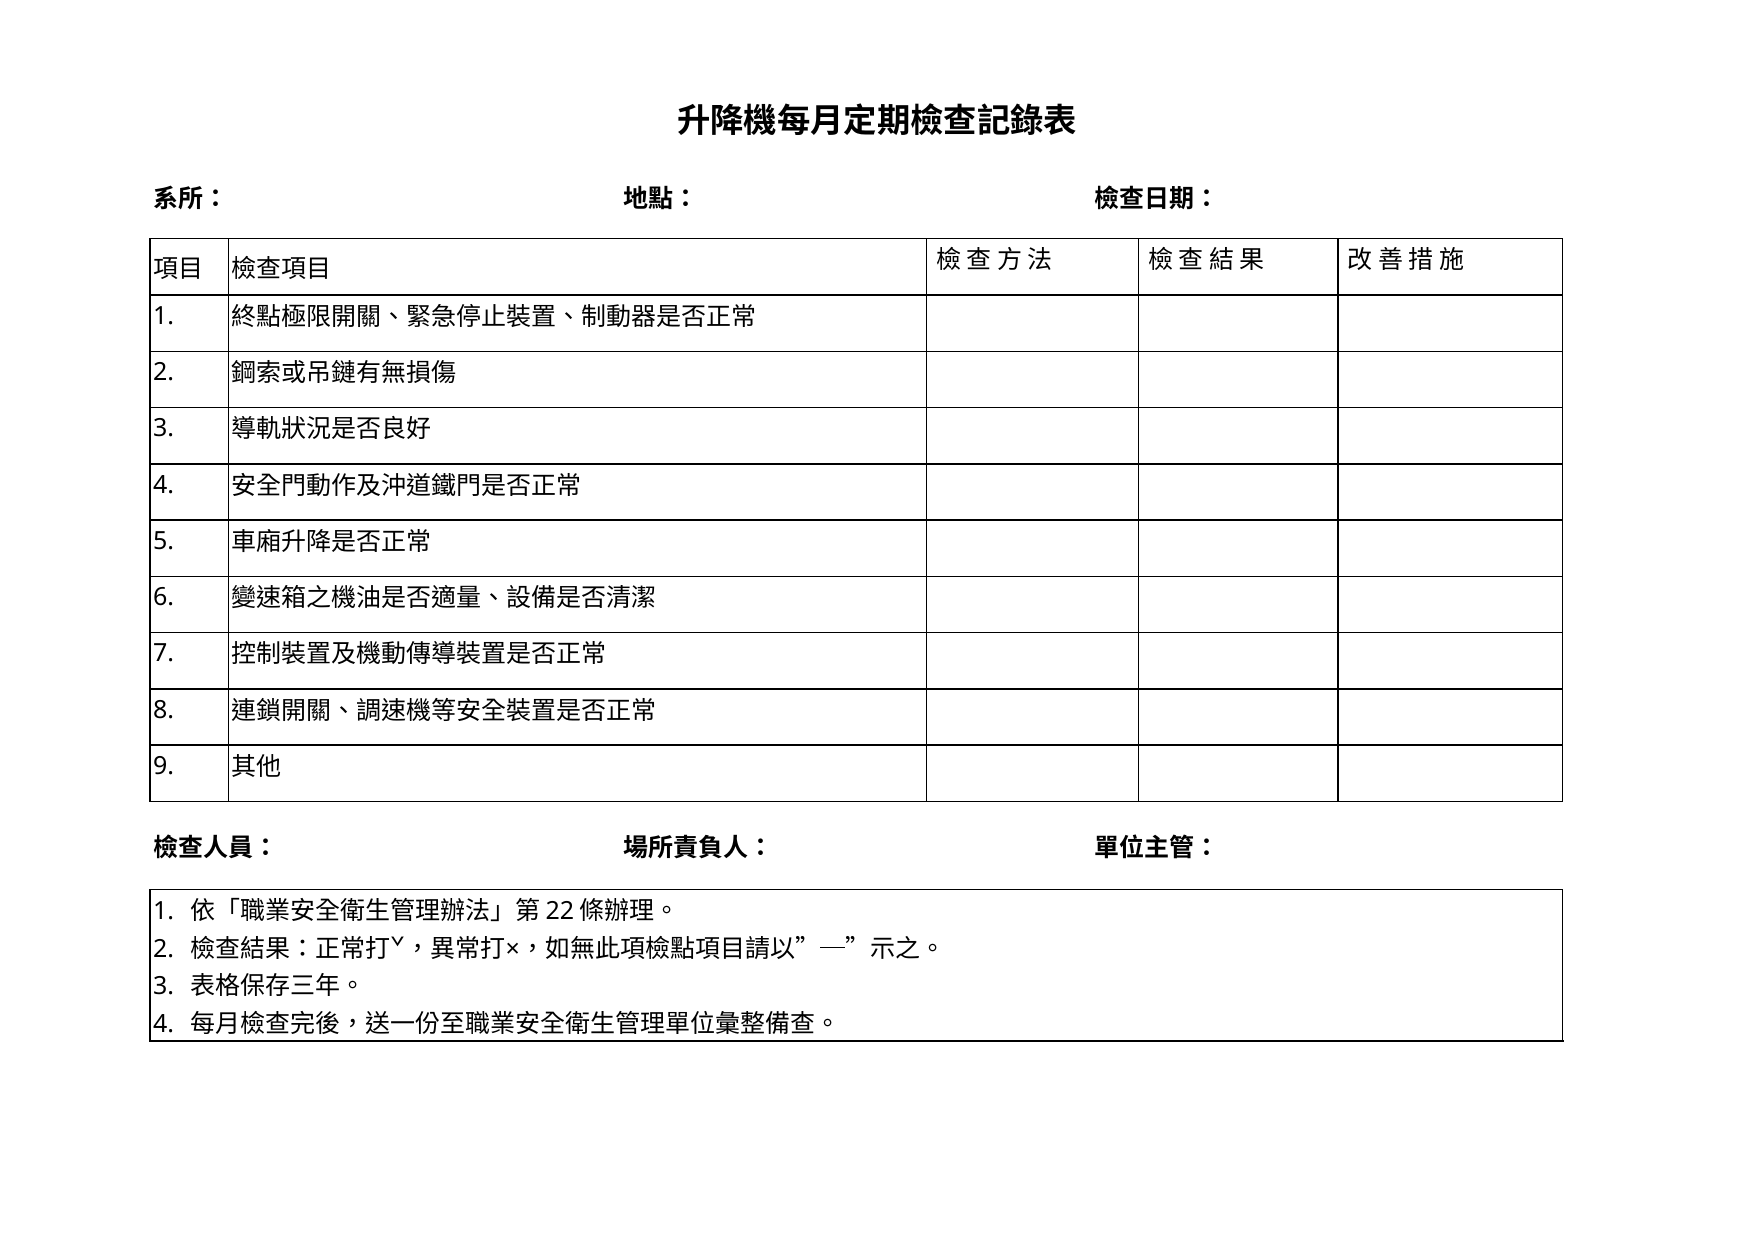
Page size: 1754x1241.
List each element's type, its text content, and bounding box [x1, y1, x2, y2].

table_cell [927, 465, 1138, 519]
table_cell [927, 296, 1138, 351]
table_cell 6. [151, 577, 228, 632]
table_cell [1139, 465, 1337, 519]
table_cell 終點極限開關、緊急停止裝置、制動器是否正常 [229, 296, 926, 351]
table_cell [1139, 633, 1337, 688]
table_cell [1339, 690, 1562, 744]
table_cell [1339, 521, 1562, 576]
table_cell [1139, 746, 1337, 801]
table_cell 8. [151, 690, 228, 744]
table_cell 檢查人員： [150, 802, 621, 889]
table_cell [927, 633, 1138, 688]
table_cell [927, 352, 1138, 407]
table_cell 單位主管： [1092, 802, 1563, 889]
table_cell [1339, 408, 1562, 463]
table_cell 9. [151, 746, 228, 801]
table_cell 連鎖開關、調速機等安全裝置是否正常 [229, 690, 926, 744]
table_cell 鋼索或吊鏈有無損傷 [229, 352, 926, 407]
table_cell 變速箱之機油是否適量、設備是否清潔 [229, 577, 926, 632]
table_cell 檢 查 結 果 [1139, 239, 1337, 294]
table_cell [1339, 633, 1562, 688]
text 升降機每月定期檢查記錄表 [150, 80, 1604, 155]
table_cell [1139, 408, 1337, 463]
table_cell [927, 690, 1138, 744]
table_cell 改 善 措 施 [1339, 239, 1562, 294]
table_cell 其他 [229, 746, 926, 801]
table_cell [1139, 296, 1337, 351]
table_cell 項目 [151, 239, 228, 294]
table_cell 2. [151, 352, 228, 407]
table_cell [1339, 577, 1562, 632]
table_cell 3. [151, 408, 228, 463]
table_cell [927, 746, 1138, 801]
table_header 地點： [621, 155, 1092, 238]
table_cell 1. [151, 296, 228, 351]
table_cell 車廂升降是否正常 [229, 521, 926, 576]
table_cell 場所責負人： [621, 802, 1092, 889]
table_cell [1339, 352, 1562, 407]
table_cell 安全門動作及沖道鐵門是否正常 [229, 465, 926, 519]
table_cell [927, 577, 1138, 632]
table_cell [1339, 296, 1562, 351]
table_cell [1339, 746, 1562, 801]
table_header 檢查日期： [1092, 155, 1563, 238]
table_header 系所： [150, 155, 621, 238]
table_cell 檢查項目 [229, 239, 926, 294]
table_cell 控制裝置及機動傳導裝置是否正常 [229, 633, 926, 688]
table_cell 7. [151, 633, 228, 688]
table_cell [927, 408, 1138, 463]
table_cell 4. [151, 465, 228, 519]
table_cell [1139, 352, 1337, 407]
table_cell 導軌狀況是否良好 [229, 408, 926, 463]
table_cell [1139, 690, 1337, 744]
table_cell [1139, 521, 1337, 576]
table_cell 5. [151, 521, 228, 576]
table_cell [1339, 465, 1562, 519]
table_cell 檢 查 方 法 [927, 239, 1138, 294]
table_cell [927, 521, 1138, 576]
table_cell 依「職業安全衛生管理辦法」第22條辦理。 檢查結果：正常打ˇ，異常打×，如無此項檢點項目請以”─”示之。 表格保存三年。 每月檢查完後，送一份至職業安全衛生管理單位彙整備查。 [151, 890, 1562, 1040]
table_cell [1139, 577, 1337, 632]
